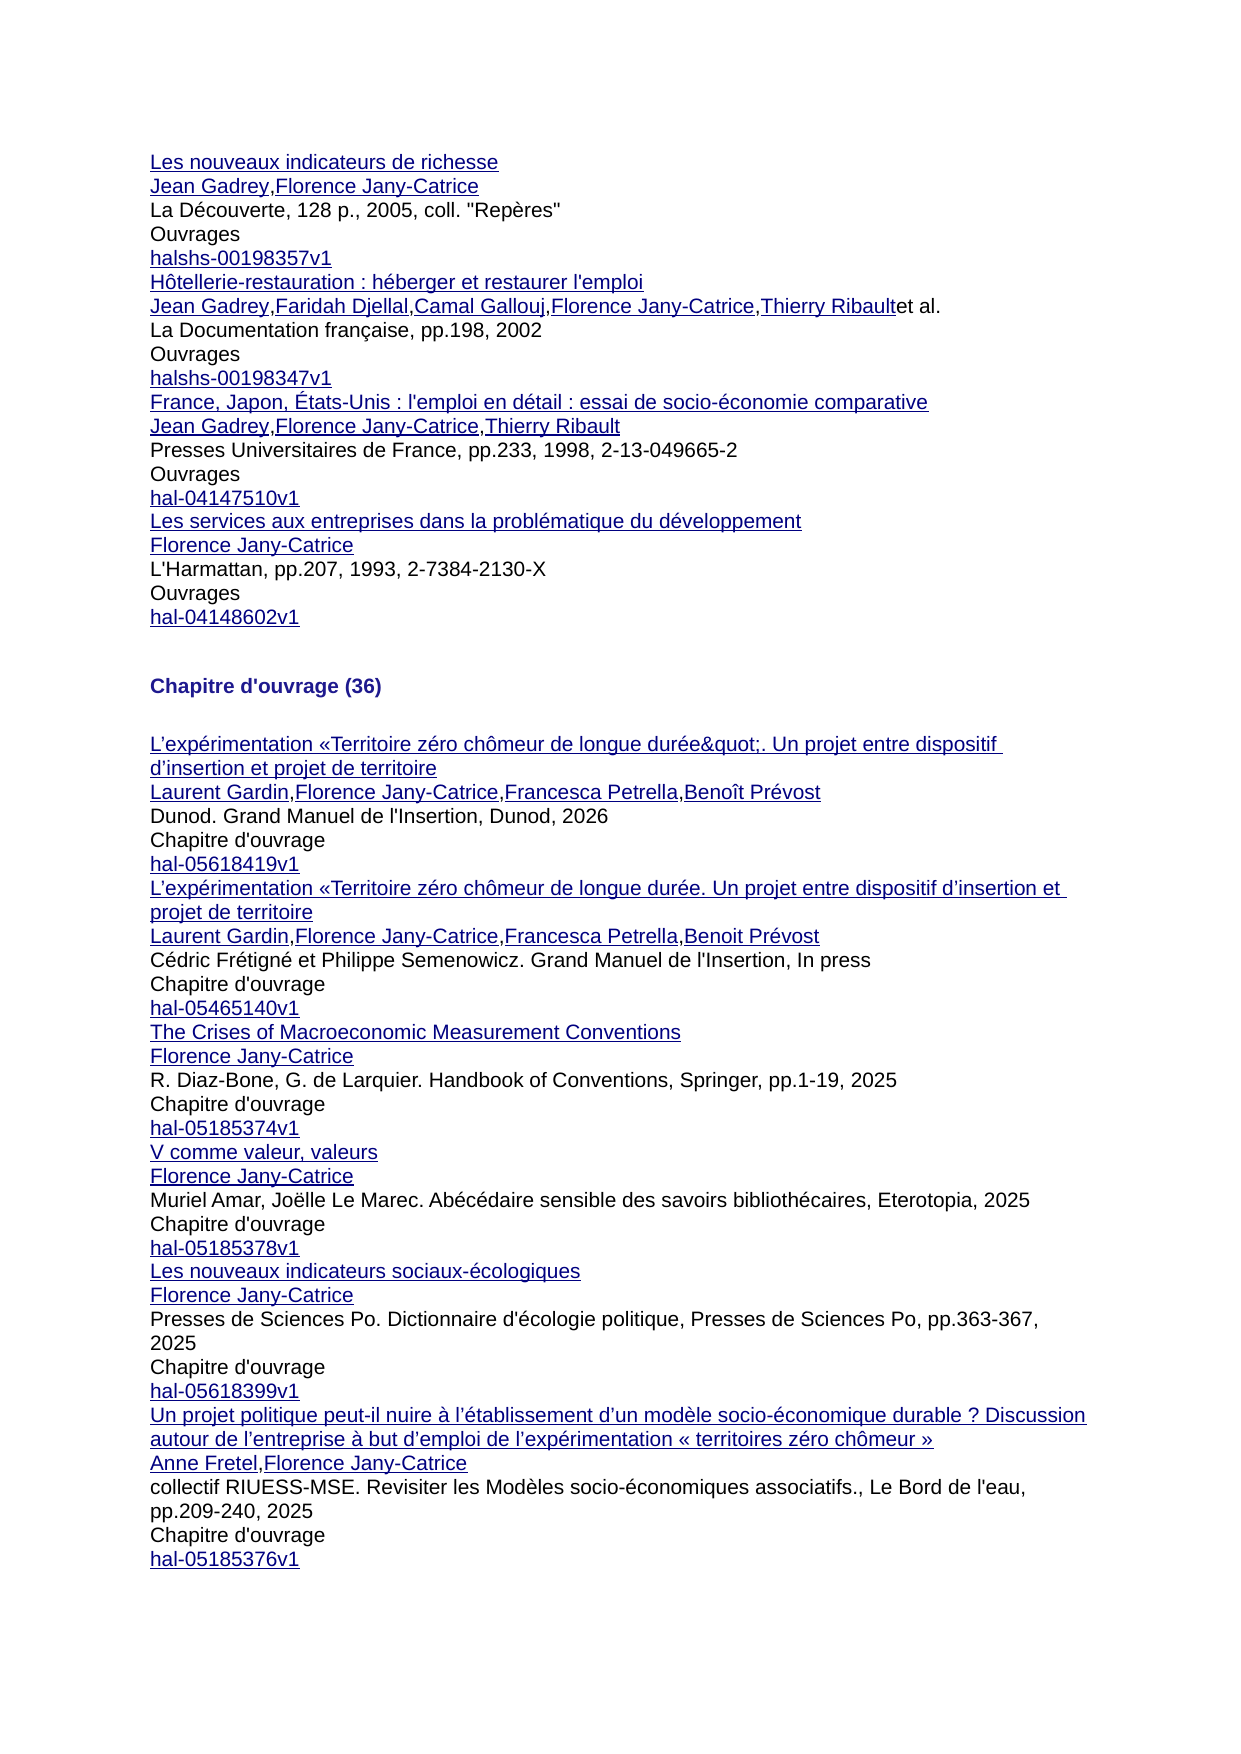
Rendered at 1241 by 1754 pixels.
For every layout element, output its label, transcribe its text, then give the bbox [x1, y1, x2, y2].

table_header L’expérimentation «Territoire zéro chômeur de longue durée&quot;. Un projet entre dispositif d’insertion et projet de territoire Laurent Gardin,Florence Jany-Catrice,Francesca Petrella,Benoît Prévost Dunod. Grand Manuel de l'Insertion, Dunod, 2026 Chapitre d'ouvrage hal-05618419v1 [150, 732, 1090, 876]
table_cell Les nouveaux indicateurs de richesse Jean Gadrey,Florence Jany-Catrice La Découverte, 128 p., 2005, coll. "Repères" Ouvrages halshs-00198357v1 [150, 150, 1090, 270]
table_cell The Crises of Macroeconomic Measurement Conventions Florence Jany-Catrice R. Diaz-Bone, G. de Larquier. Handbook of Conventions, Springer, pp.1-19, 2025 Chapitre d'ouvrage hal-05185374v1 [150, 1020, 1090, 1139]
table_cell Un projet politique peut-il nuire à l’établissement d’un modèle socio-économique durable ? Discussion autour de l’entreprise à but d’emploi de l’expérimentation « territoires zéro chômeur » Anne Fretel,Florence Jany-Catrice collectif RIUESS-MSE. Revisiter les Modèles socio-économiques associatifs., Le Bord de l'eau, pp.209-240, 2025 Chapitre d'ouvrage hal-05185376v1 [150, 1403, 1090, 1571]
table_cell L’expérimentation «Territoire zéro chômeur de longue durée. Un projet entre dispositif d’insertion et projet de territoire Laurent Gardin,Florence Jany-Catrice,Francesca Petrella,Benoit Prévost Cédric Frétigné et Philippe Semenowicz. Grand Manuel de l'Insertion, In press Chapitre d'ouvrage hal-05465140v1 [150, 876, 1090, 1020]
table_cell Les services aux entreprises dans la problématique du développement Florence Jany-Catrice L'Harmattan, pp.207, 1993, 2-7384-2130-X Ouvrages hal-04148602v1 [150, 509, 1090, 629]
table_cell V comme valeur, valeurs Florence Jany-Catrice Muriel Amar, Joëlle Le Marec. Abécédaire sensible des savoirs bibliothécaires, Eterotopia, 2025 Chapitre d'ouvrage hal-05185378v1 [150, 1140, 1090, 1259]
table_cell Les nouveaux indicateurs sociaux-écologiques Florence Jany-Catrice Presses de Sciences Po. Dictionnaire d'écologie politique, Presses de Sciences Po, pp.363-367, 2025 Chapitre d'ouvrage hal-05618399v1 [150, 1259, 1090, 1403]
table_cell Hôtellerie-restauration : héberger et restaurer l'emploi Jean Gadrey,Faridah Djellal,Camal Gallouj,Florence Jany-Catrice,Thierry Ribaultet al. La Documentation française, pp.198, 2002 Ouvrages halshs-00198347v1 [150, 270, 1090, 389]
table_cell France, Japon, États-Unis : l'emploi en détail : essai de socio-économie comparative Jean Gadrey,Florence Jany-Catrice,Thierry Ribault Presses Universitaires de France, pp.233, 1998, 2-13-049665-2 Ouvrages hal-04147510v1 [150, 390, 1090, 509]
subtitle Chapitre d'ouvrage (36) [150, 674, 1090, 698]
